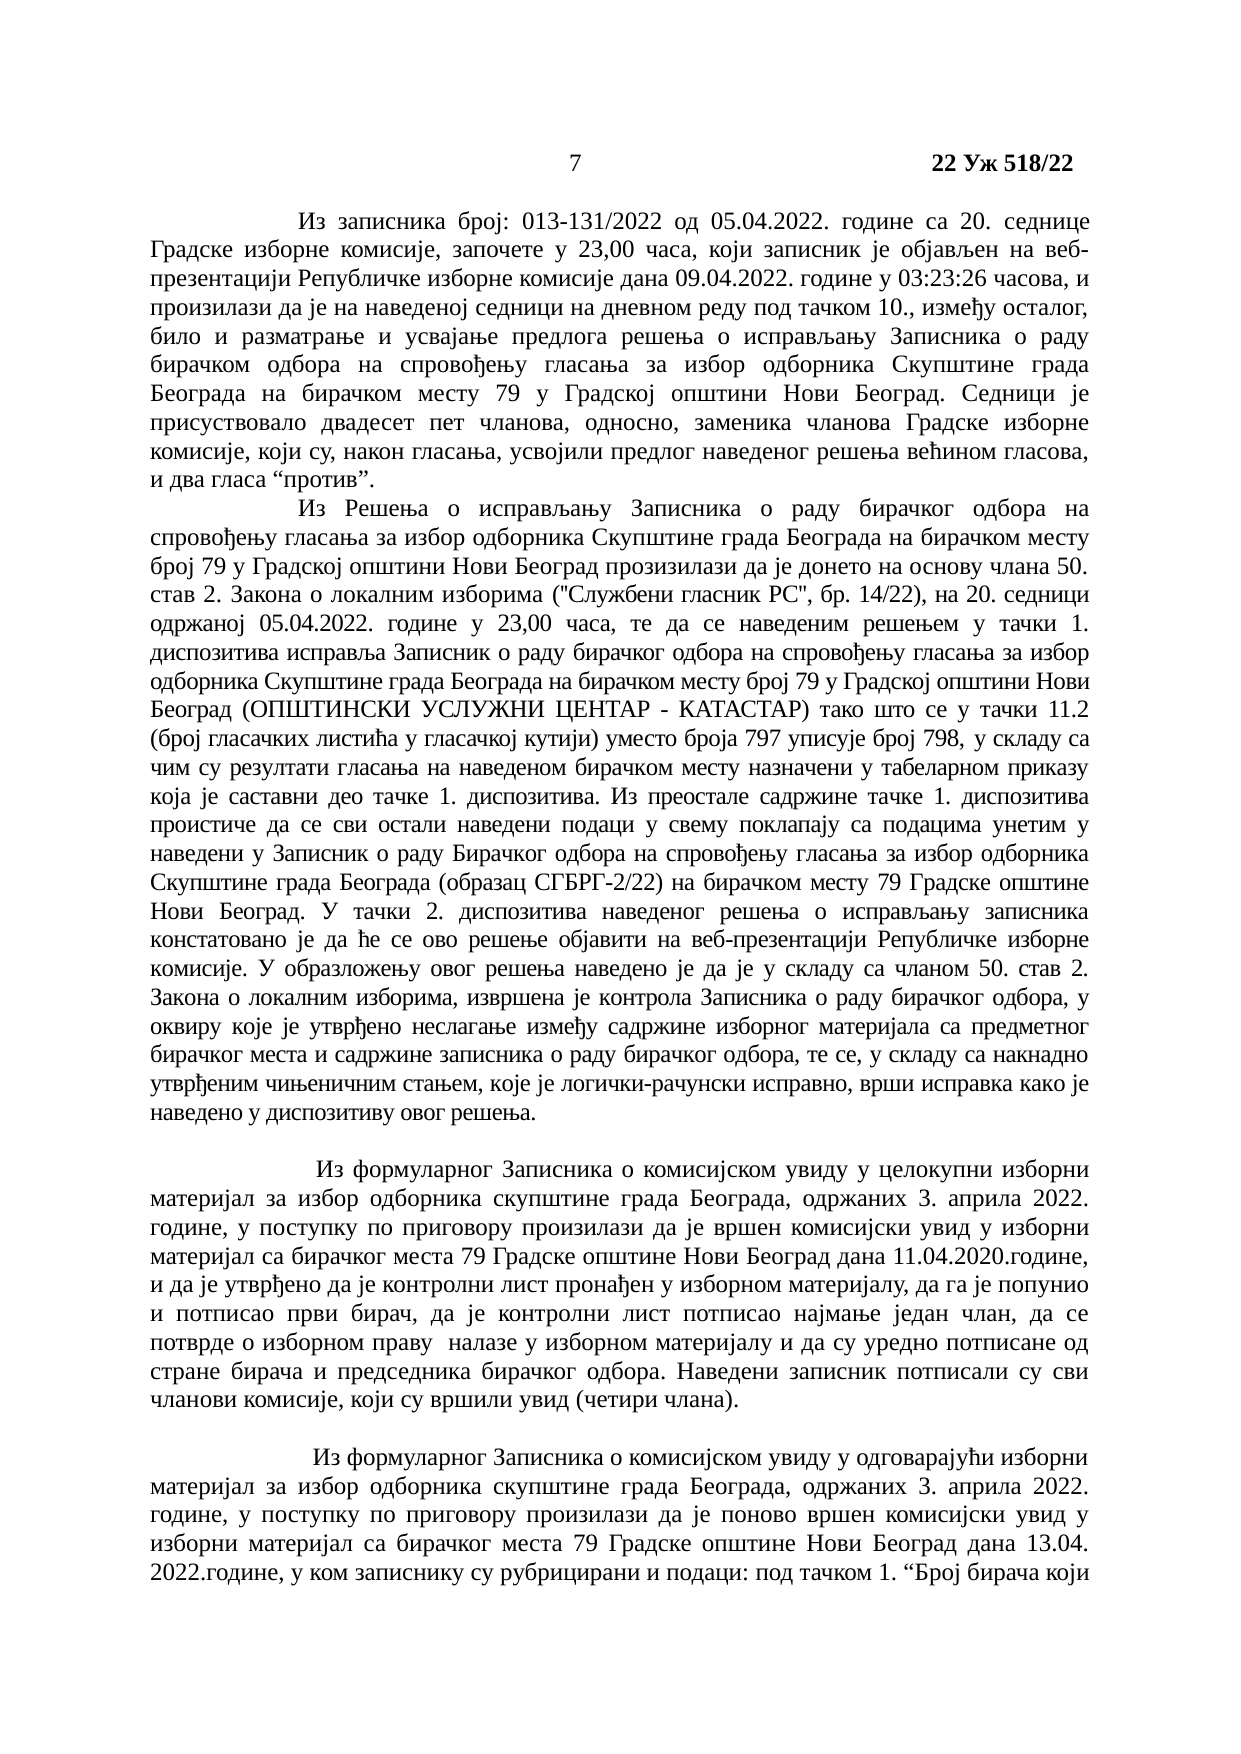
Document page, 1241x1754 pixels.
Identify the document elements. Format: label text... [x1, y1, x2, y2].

text Из формуларног Записника о комисијском увиду у одговарајући изборни материјал за избор одборника скупштине града Београда, одржаних 3. априла 2022. године, у поступку по приговору произилази да је поново вршен комисијски увид у изборни материјал са бирачког места 79 Градске општине Нови Београд дана 13.04. 2022.године, у ком записнику су рубрицирани и подаци: под тачком 1. “Број бирача који [150, 1442, 1090, 1586]
text Из записника број: 013-131/2022 од 05.04.2022. године са 20. седнице Градске изборне комисије, започете у 23,00 часа, који записник је објављен на веб-презентацији Републичке изборне комисије дана 09.04.2022. године у 03:23:26 часова, и произилази да је на наведеној седници на дневном реду под тачком 10., између осталог, било и разматрање и усвајање предлога решења о исправљању Записника о раду бирачком одбора на спровођењу гласања за избор одборника Скупштине града Београда на бирачком месту 79 у Градској општини Нови Београд. Седници је присуствовало двадесет пет чланова, односно, заменика чланова Градске изборне комисије, који су, након гласања, усвојили предлог наведеног решења већином гласова, и два гласа “против”. [150, 206, 1090, 493]
text Из формуларног Записника о комисијском увиду у целокупни изборни материјал за избор одборника скупштине града Београда, одржаних 3. априла 2022. године, у поступку по приговору произилази да је вршен комисијски увид у изборни материјал са бирачког места 79 Градске општине Нови Београд дана 11.04.2020.године, и да је утврђено да је контролни лист пронађен у изборном материјалу, да га је попунио и потписао први бирач, да је контролни лист потписао најмање један члан, да се потврде о изборном праву налазе у изборном материјалу и да су уредно потписане од стране бирача и председника бирачког одбора. Наведени записник потписали су сви чланови комисије, који су вршили увид (четири члана). [150, 1154, 1090, 1413]
text Из Решења о исправљању Записника о раду бирачког одбора на спровођењу гласања за избор одборника Скупштине града Београда на бирачком месту број 79 у Градској општини Нови Београд прозизилази да је донето на основу члана 50. став 2. Закона о локалним изборима (''Службени гласник РС'', бр. 14/22), на 20. седници одржаној 05.04.2022. године у 23,00 часа, те да се наведеним решењем у тачки 1. диспозитива исправља Записник о раду бирачког одбора на спровођењу гласања за избор одборника Скупштине града Београда на бирачком месту број 79 у Градској општини Нови Београд (ОПШТИНСКИ УСЛУЖНИ ЦЕНТАР - КАТАСТАР) тако што се у тачки 11.2 (број гласачких листића у гласачкој кутији) уместо броја 797 уписује број 798, у складу са чим су резултати гласања на наведеном бирачком месту назначени у табеларном приказу која је саставни део тачке 1. диспозитива. Из преостале садржине тачке 1. диспозитива проистиче да се сви остали наведени подаци у свему поклапају са подацима унетим у наведени у Записник о раду Бирачког одбора на спровођењу гласања за избор одборника Скупштине града Београда (образац СГБРГ-2/22) на бирачком месту 79 Градске општине Нови Београд. У тачки 2. диспозитива наведеног решења о исправљању записника констатовано је да ће се ово решење објавити на веб-презентацији Републичке изборне комисије. У образложењу овог решења наведено је да је у складу са чланом 50. став 2. Закона о локалним изборима, извршена је контрола Записника о раду бирачког одбора, у оквиру које је утврђено неслагање између садржине изборног материјала са предметног бирачког места и садржине записника о раду бирачког одбора, те се, у складу са накнадно утврђеним чињеничним стањем, које је логички-рачунски исправно, врши исправка како је наведено у диспозитиву овог решења. [150, 493, 1090, 1126]
